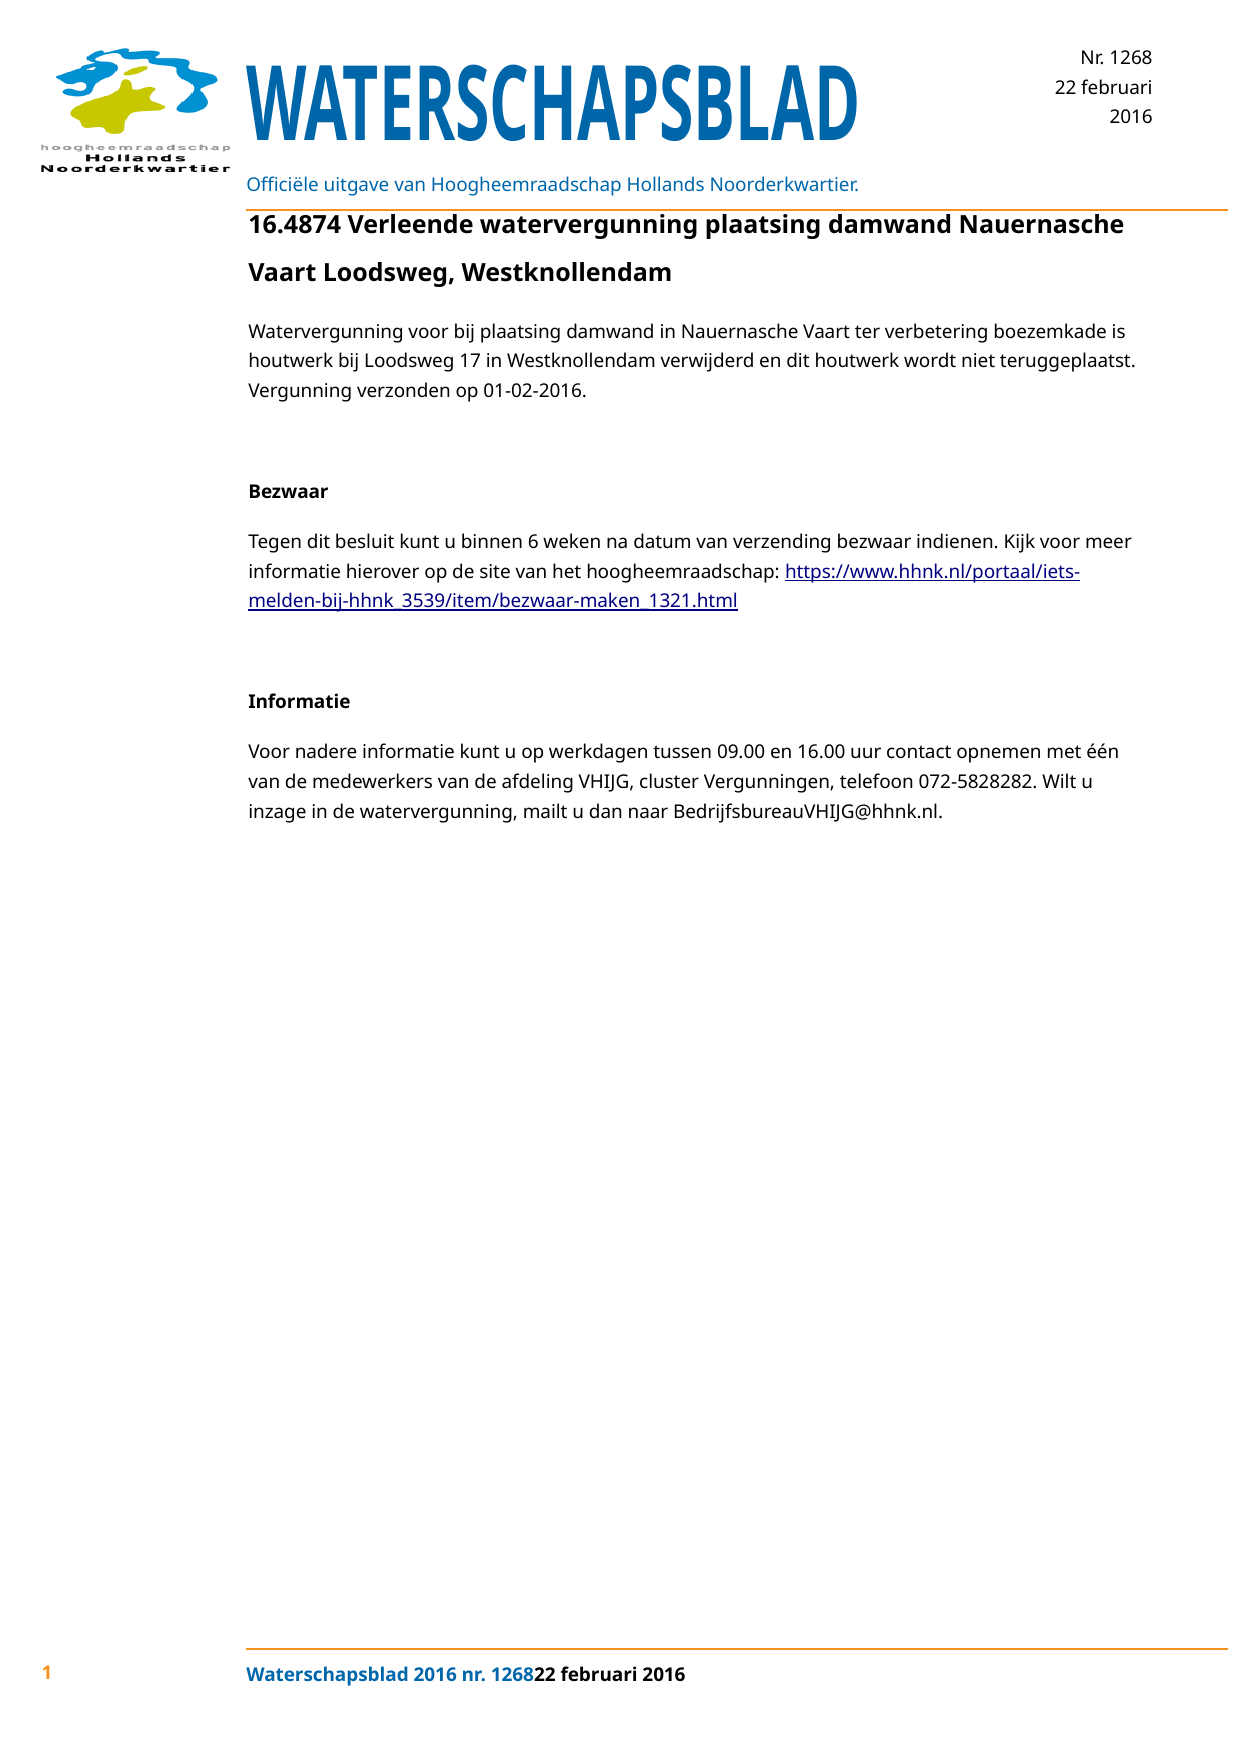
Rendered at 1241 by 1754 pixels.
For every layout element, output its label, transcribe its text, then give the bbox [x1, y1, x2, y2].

picture [41, 47, 231, 172]
text Bezwaar [248, 478, 1152, 504]
text 16.4874 Verleende watervergunning plaatsing damwand Nauernasche Vaart Loodsweg, Westknollendam [248, 211, 1152, 288]
text Tegen dit besluit kunt u binnen 6 weken na datum van verzending bezwaar indienen. Kijk voor meer informatie hierover op de site van het hoogheemraadschap: https://www.hhnk.nl/portaal/iets-melden-bij-hhnk_3539/item/bezwaar-maken_1321.html [248, 528, 1152, 613]
text Informatie [248, 688, 1152, 714]
text Watervergunning voor bij plaatsing damwand in Nauernasche Vaart ter verbetering boezemkade is houtwerk bij Loodsweg 17 in Westknollendam verwijderd en dit houtwerk wordt niet teruggeplaatst. Vergunning verzonden op 01-02-2016. [248, 318, 1152, 403]
text Voor nadere informatie kunt u op werkdagen tussen 09.00 en 16.00 uur contact opnemen met één van de medewerkers van de afdeling VHIJG, cluster Vergunningen, telefoon 072-5828282. Wilt u inzage in de watervergunning, mailt u dan naar BedrijfsbureauVHIJG@hhnk.nl. [248, 739, 1152, 824]
